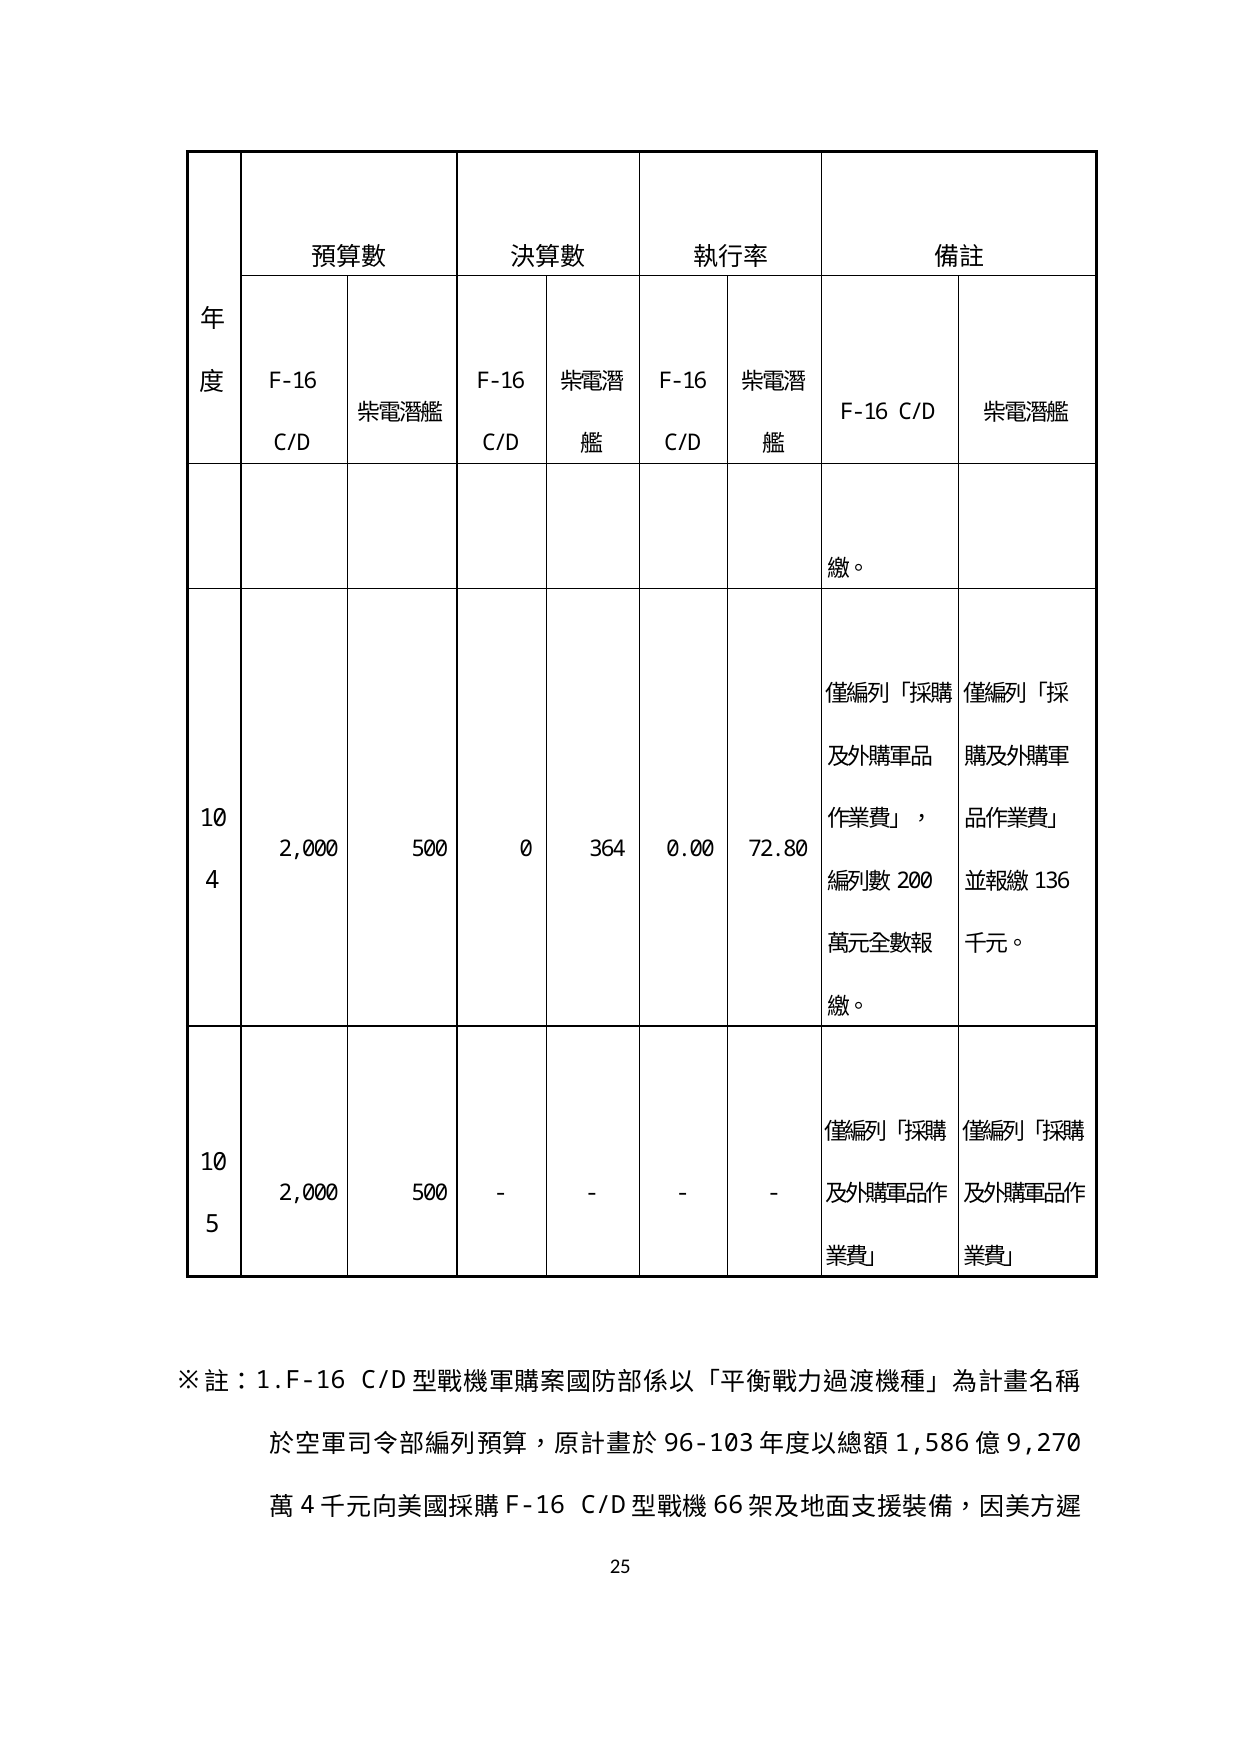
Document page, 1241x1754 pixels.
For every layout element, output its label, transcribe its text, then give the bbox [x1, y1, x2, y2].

table_cell 僅編列「採購及外購軍品作業費」，編列數200萬元全數報繳。 [822, 589, 958, 1025]
table_cell 柴電潛艦 [547, 276, 639, 462]
table_cell [959, 464, 1095, 587]
table_cell - [728, 1027, 821, 1275]
table_cell 500 [348, 1027, 456, 1275]
table_header 執行率 [640, 153, 821, 275]
table_cell 柴電潛艦 [959, 276, 1095, 462]
table_cell [458, 464, 546, 587]
table_cell F-16 C/D [458, 276, 546, 462]
table_cell 僅編列「採購及外購軍品作業費」 [822, 1027, 958, 1275]
table_cell [348, 464, 456, 587]
table_cell 105 [189, 1027, 240, 1275]
table_cell 僅編列「採購及外購軍品作業費」並報繳136千元。 [959, 589, 1095, 1025]
table_cell 72.80 [728, 589, 821, 1025]
table_cell 364 [547, 589, 639, 1025]
table_cell 柴電潛艦 [728, 276, 821, 462]
table_cell 2,000 [242, 589, 347, 1025]
table_cell F-16 C/D [242, 276, 347, 462]
table_cell F-16 C/D [822, 276, 958, 462]
table_cell 僅編列「採購及外購軍品作業費」 [959, 1027, 1095, 1275]
table_cell 繳。 [822, 464, 958, 587]
table_cell [728, 464, 821, 587]
table_cell [242, 464, 347, 587]
table_header 備註 [822, 153, 1095, 275]
table_cell - [547, 1027, 639, 1275]
table_header 預算數 [242, 153, 456, 275]
table_header 決算數 [458, 153, 639, 275]
text ※註：1.F-16 C/D型戰機軍購案國防部係以「平衡戰力過渡機種」為計畫名稱於空軍司令部編列預算，原計畫於96-103年度以總額1,586億9,270萬4千元向美國採購F-16 C/D型戰機66架及地面支援裝備，因美方遲 [173, 1337, 1081, 1525]
table_cell 104 [189, 589, 240, 1025]
table_cell [547, 464, 639, 587]
table_cell 0 [458, 589, 546, 1025]
table_cell - [458, 1027, 546, 1275]
table_cell 2,000 [242, 1027, 347, 1275]
table_cell - [640, 1027, 727, 1275]
table_header 年度 [189, 153, 240, 462]
table_cell [189, 464, 240, 587]
table_cell F-16 C/D [640, 276, 727, 462]
table_cell 0.00 [640, 589, 727, 1025]
table_cell 500 [348, 589, 456, 1025]
table_cell [640, 464, 727, 587]
table_cell 柴電潛艦 [348, 276, 456, 462]
